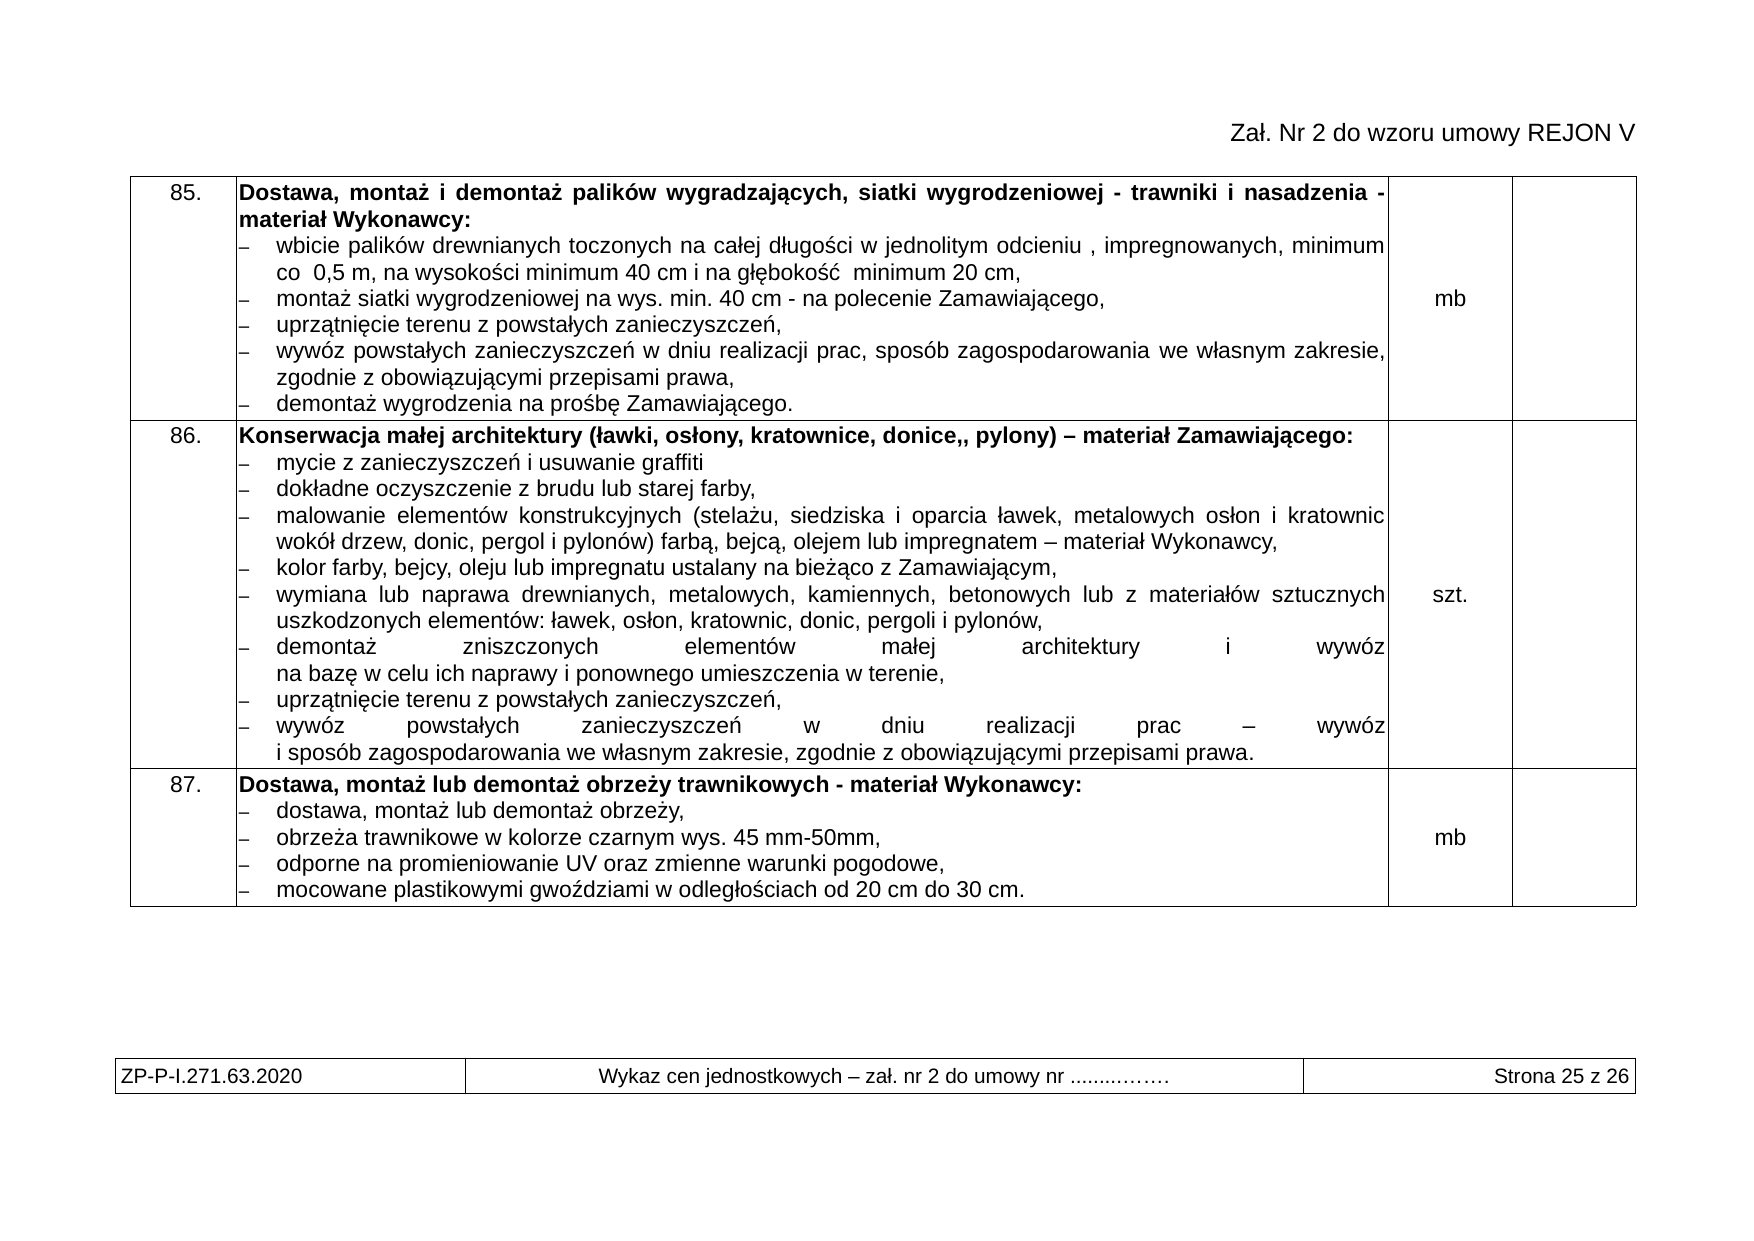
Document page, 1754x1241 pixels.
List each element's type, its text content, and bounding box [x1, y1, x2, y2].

table_cell szt. [1389, 421, 1512, 768]
table_cell [131, 421, 236, 768]
table_cell [1513, 421, 1636, 768]
table_cell [1513, 769, 1636, 906]
table_cell [131, 769, 236, 906]
table_cell [131, 177, 236, 419]
table_cell Dostawa, montaż lub demontaż obrzeży trawnikowych - materiał Wykonawcy: dostawa, montaż lub demontaż obrzeży, obrzeża trawnikowe w kolorze czarnym wys. 45 mm-50mm, odporne na promieniowanie UV oraz zmienne warunki pogodowe, mocowane plastikowymi gwoździami w odległościach od 20 cm do 30 cm. [237, 769, 1388, 906]
table_cell Konserwacja małej architektury (ławki, osłony, kratownice, donice,, pylony) – materiał Zamawiającego: mycie z zanieczyszczeń i usuwanie graffiti dokładne oczyszczenie z brudu lub starej farby, malowanie elementów konstrukcyjnych (stelażu, siedziska i oparcia ławek, metalowych osłon i kratownic wokół drzew, donic, pergol i pylonów) farbą, bejcą, olejem lub impregnatem – materiał Wykonawcy, kolor farby, bejcy, oleju lub impregnatu ustalany na bieżąco z Zamawiającym, wymiana lub naprawa drewnianych, metalowych, kamiennych, betonowych lub z materiałów sztucznych uszkodzonych elementów: ławek, osłon, kratownic, donic, pergoli i pylonów, demontaż zniszczonych elementów małej architektury i wywóz na bazę w celu ich naprawy i ponownego umieszczenia w terenie, uprzątnięcie terenu z powstałych zanieczyszczeń, wywóz powstałych zanieczyszczeń w dniu realizacji prac – wywóz i sposób zagospodarowania we własnym zakresie, zgodnie z obowiązującymi przepisami prawa. [237, 421, 1388, 768]
table_cell mb [1389, 177, 1512, 419]
table_cell mb [1389, 769, 1512, 906]
table_cell Dostawa, montaż i demontaż palików wygradzających, siatki wygrodzeniowej - trawniki i nasadzenia - materiał Wykonawcy: wbicie palików drewnianych toczonych na całej długości w jednolitym odcieniu , impregnowanych, minimum co 0,5 m, na wysokości minimum 40 cm i na głębokość minimum 20 cm, montaż siatki wygrodzeniowej na wys. min. 40 cm - na polecenie Zamawiającego, uprzątnięcie terenu z powstałych zanieczyszczeń, wywóz powstałych zanieczyszczeń w dniu realizacji prac, sposób zagospodarowania we własnym zakresie, zgodnie z obowiązującymi przepisami prawa, demontaż wygrodzenia na prośbę Zamawiającego. [237, 177, 1388, 419]
table_cell [1513, 177, 1636, 419]
